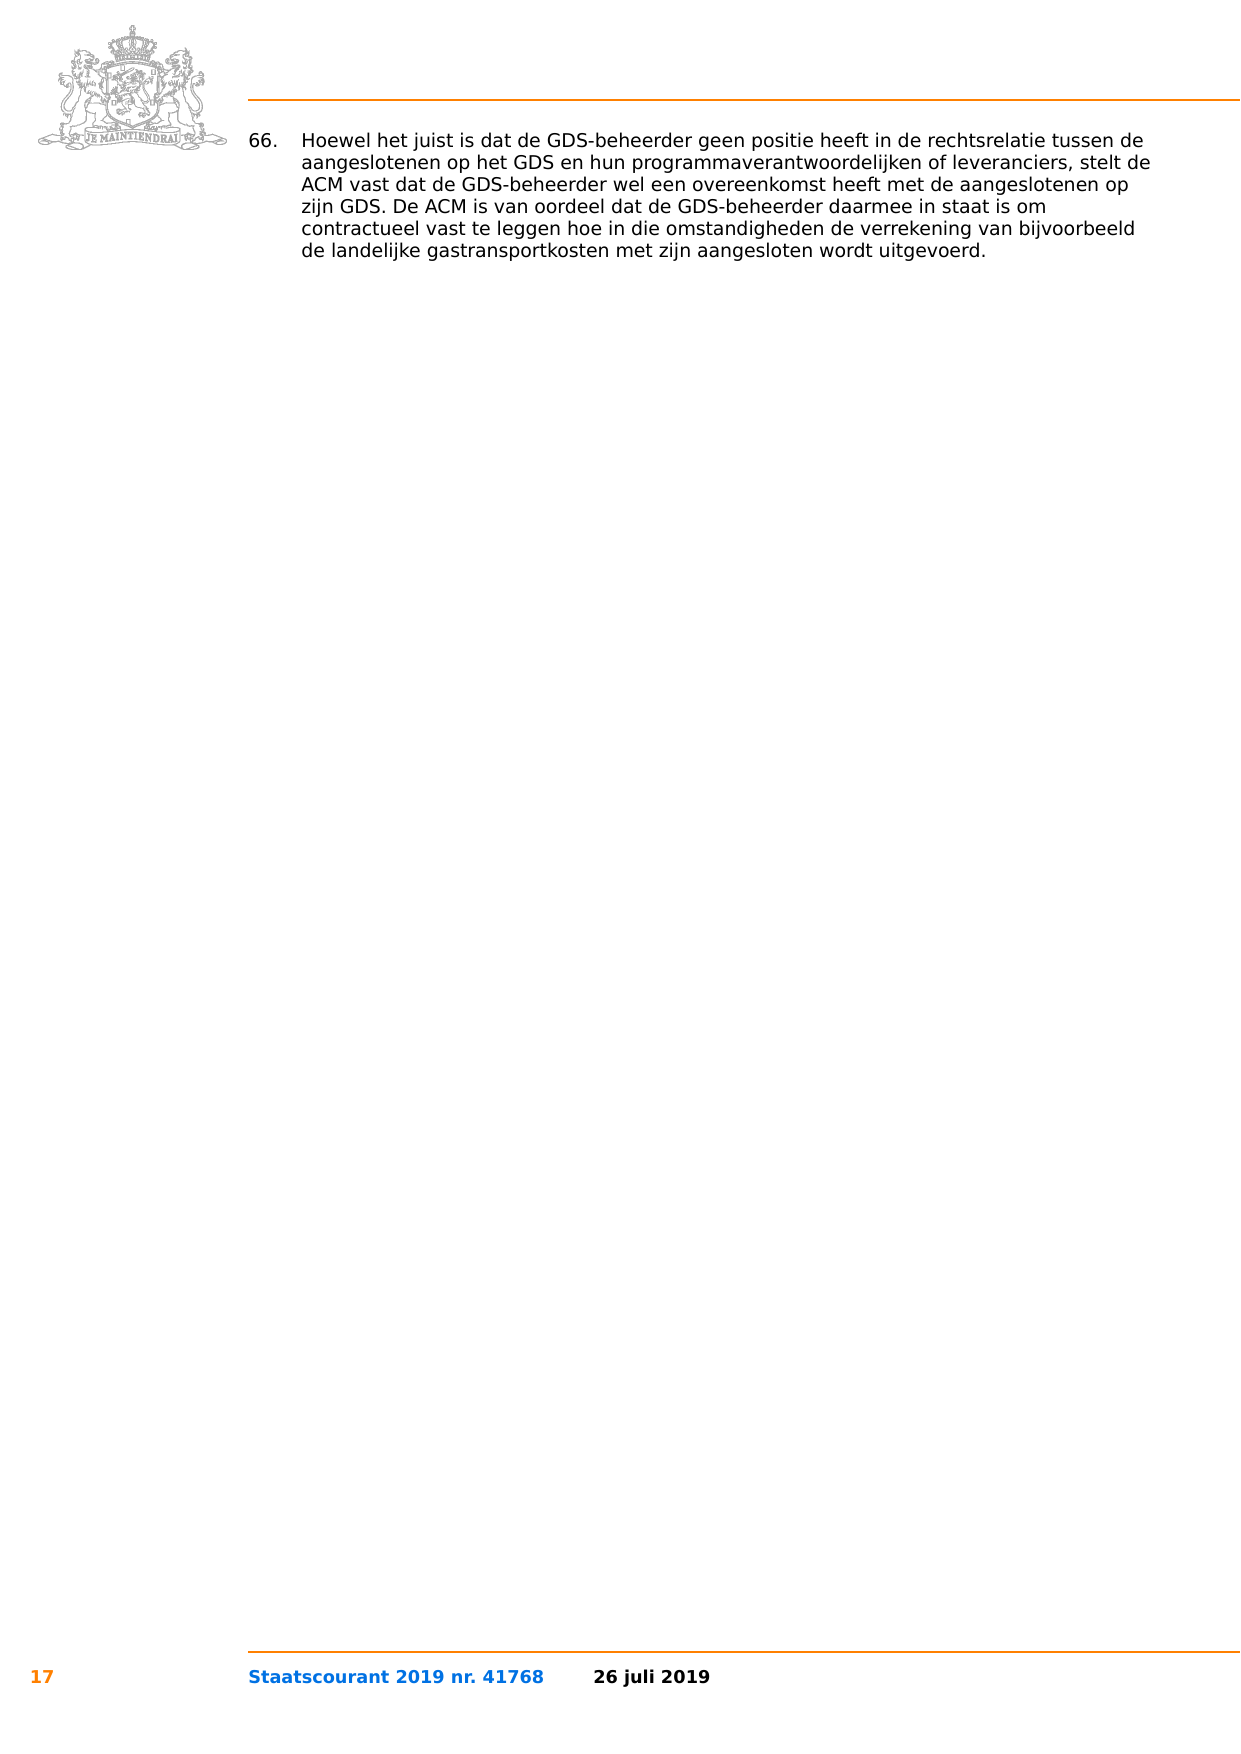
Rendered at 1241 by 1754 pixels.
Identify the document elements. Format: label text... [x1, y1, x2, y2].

picture [38, 25, 227, 150]
text 66. Hoewel het juist is dat de GDS-beheerder geen positie heeft in de rechtsrelatie tussen de aangeslotenen op het GDS en hun programmaverantwoordelijken of leveranciers, stelt de ACM vast dat de GDS-beheerder wel een overeenkomst heeft met de aangeslotenen op zijn GDS. De ACM is van oordeel dat de GDS-beheerder daarmee in staat is om contractueel vast te leggen hoe in die omstandigheden de verrekening van bijvoorbeeld de landelijke gastransportkosten met zijn aangesloten wordt uitgevoerd. [248, 130, 1163, 262]
